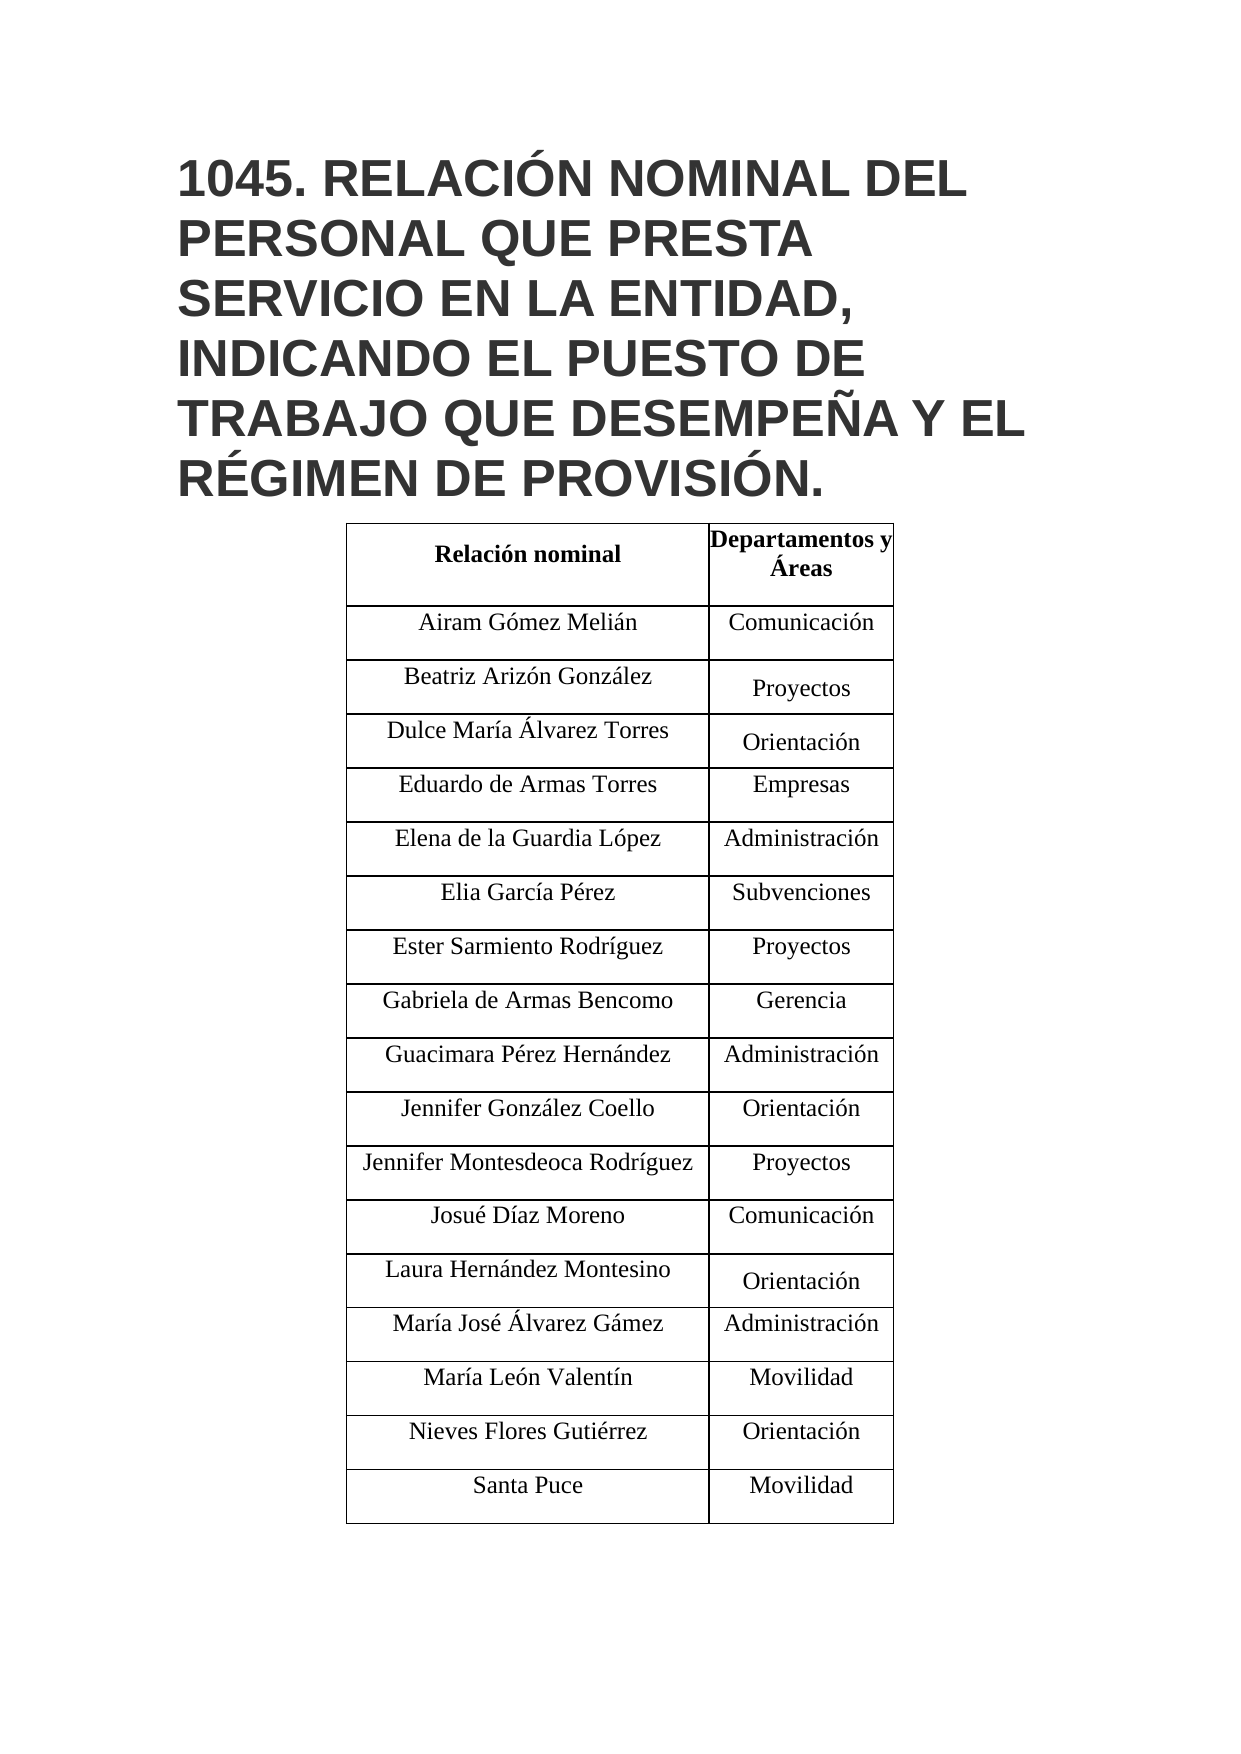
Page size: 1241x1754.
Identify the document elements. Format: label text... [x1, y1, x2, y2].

table_cell Movilidad [710, 1470, 893, 1523]
table_cell Ester Sarmiento Rodríguez [347, 931, 708, 983]
table_cell Laura Hernández Montesino [347, 1255, 708, 1307]
table_cell Comunicación [710, 607, 893, 659]
table_cell Proyectos [710, 931, 893, 983]
table_cell Gerencia [710, 985, 893, 1037]
table_cell Elena de la Guardia López [347, 823, 708, 875]
table_cell María León Valentín [347, 1362, 708, 1415]
table_cell Guacimara Pérez Hernández [347, 1039, 708, 1091]
table_header Relación nominal [347, 524, 708, 605]
table_cell Proyectos [710, 1147, 893, 1199]
table_cell Administración [710, 1308, 893, 1361]
table_cell Josué Díaz Moreno [347, 1201, 708, 1253]
subtitle 1045. RELACIÓN NOMINAL DEL PERSONAL QUE PRESTA SERVICIO EN LA ENTIDAD, INDICANDO EL PUESTO DE TRABAJO QUE DESEMPEÑA Y EL RÉGIMEN DE PROVISIÓN. [177, 148, 1063, 507]
table_cell Elia García Pérez [347, 877, 708, 929]
table_cell Movilidad [710, 1362, 893, 1415]
table_cell Empresas [710, 769, 893, 821]
table_cell Proyectos [710, 661, 893, 713]
table_cell Santa Puce [347, 1470, 708, 1523]
table_cell Comunicación [710, 1201, 893, 1253]
table_cell María José Álvarez Gámez [347, 1308, 708, 1361]
table_cell Jennifer Montesdeoca Rodríguez [347, 1147, 708, 1199]
table_cell Jennifer González Coello [347, 1093, 708, 1145]
table_cell Administración [710, 823, 893, 875]
table_cell Subvenciones [710, 877, 893, 929]
table_cell Airam Gómez Melián [347, 607, 708, 659]
table_cell Gabriela de Armas Bencomo [347, 985, 708, 1037]
table_header Departamentos y Áreas [710, 524, 893, 605]
table_cell Dulce María Álvarez Torres [347, 715, 708, 767]
table_cell Administración [710, 1039, 893, 1091]
table_cell Eduardo de Armas Torres [347, 769, 708, 821]
table_cell Orientación [710, 1093, 893, 1145]
table_cell Beatriz Arizón González [347, 661, 708, 713]
table_cell Orientación [710, 1416, 893, 1469]
table_cell Orientación [710, 715, 893, 767]
table_cell Nieves Flores Gutiérrez [347, 1416, 708, 1469]
table_cell Orientación [710, 1255, 893, 1307]
